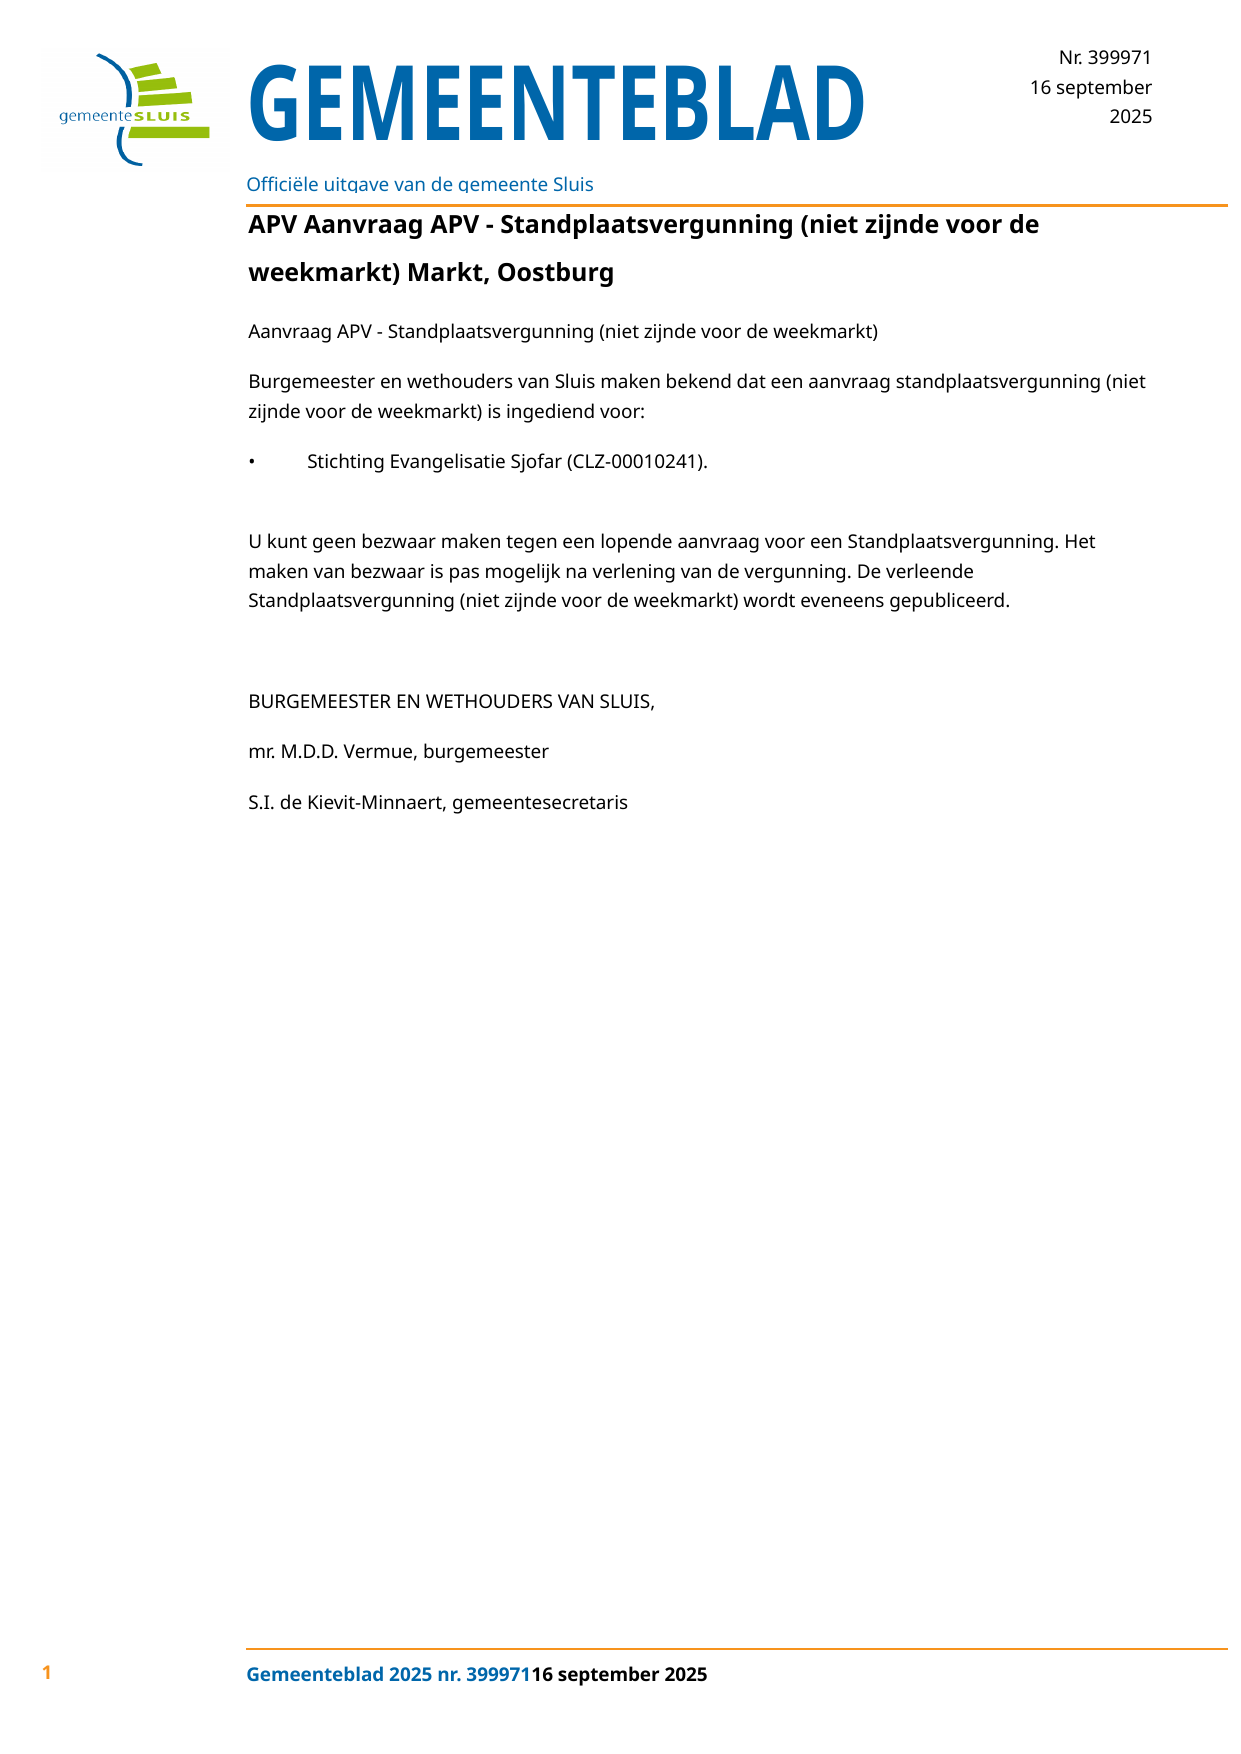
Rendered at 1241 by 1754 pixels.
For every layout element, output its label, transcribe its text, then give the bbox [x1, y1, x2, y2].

text S.I. de Kievit-Minnaert, gemeentesecretaris [248, 789, 1152, 815]
picture [41, 47, 231, 172]
text BURGEMEESTER EN WETHOUDERS VAN SLUIS, [248, 688, 1152, 714]
text APV Aanvraag APV - Standplaatsvergunning (niet zijnde voor de weekmarkt) Markt, Oostburg [248, 207, 1152, 288]
text U kunt geen bezwaar maken tegen een lopende aanvraag voor een Standplaatsvergunning. Het maken van bezwaar is pas mogelijk na verlening van de vergunning. De verleende Standplaatsvergunning (niet zijnde voor de weekmarkt) wordt eveneens gepubliceerd. [248, 528, 1152, 613]
text mr. M.D.D. Vermue, burgemeester [248, 739, 1152, 764]
list Stichting Evangelisatie Sjofar (CLZ-00010241). [248, 448, 1152, 474]
text Burgemeester en wethouders van Sluis maken bekend dat een aanvraag standplaatsvergunning (niet zijnde voor de weekmarkt) is ingediend voor: [248, 368, 1152, 424]
text Aanvraag APV - Standplaatsvergunning (niet zijnde voor de weekmarkt) [248, 318, 1152, 344]
